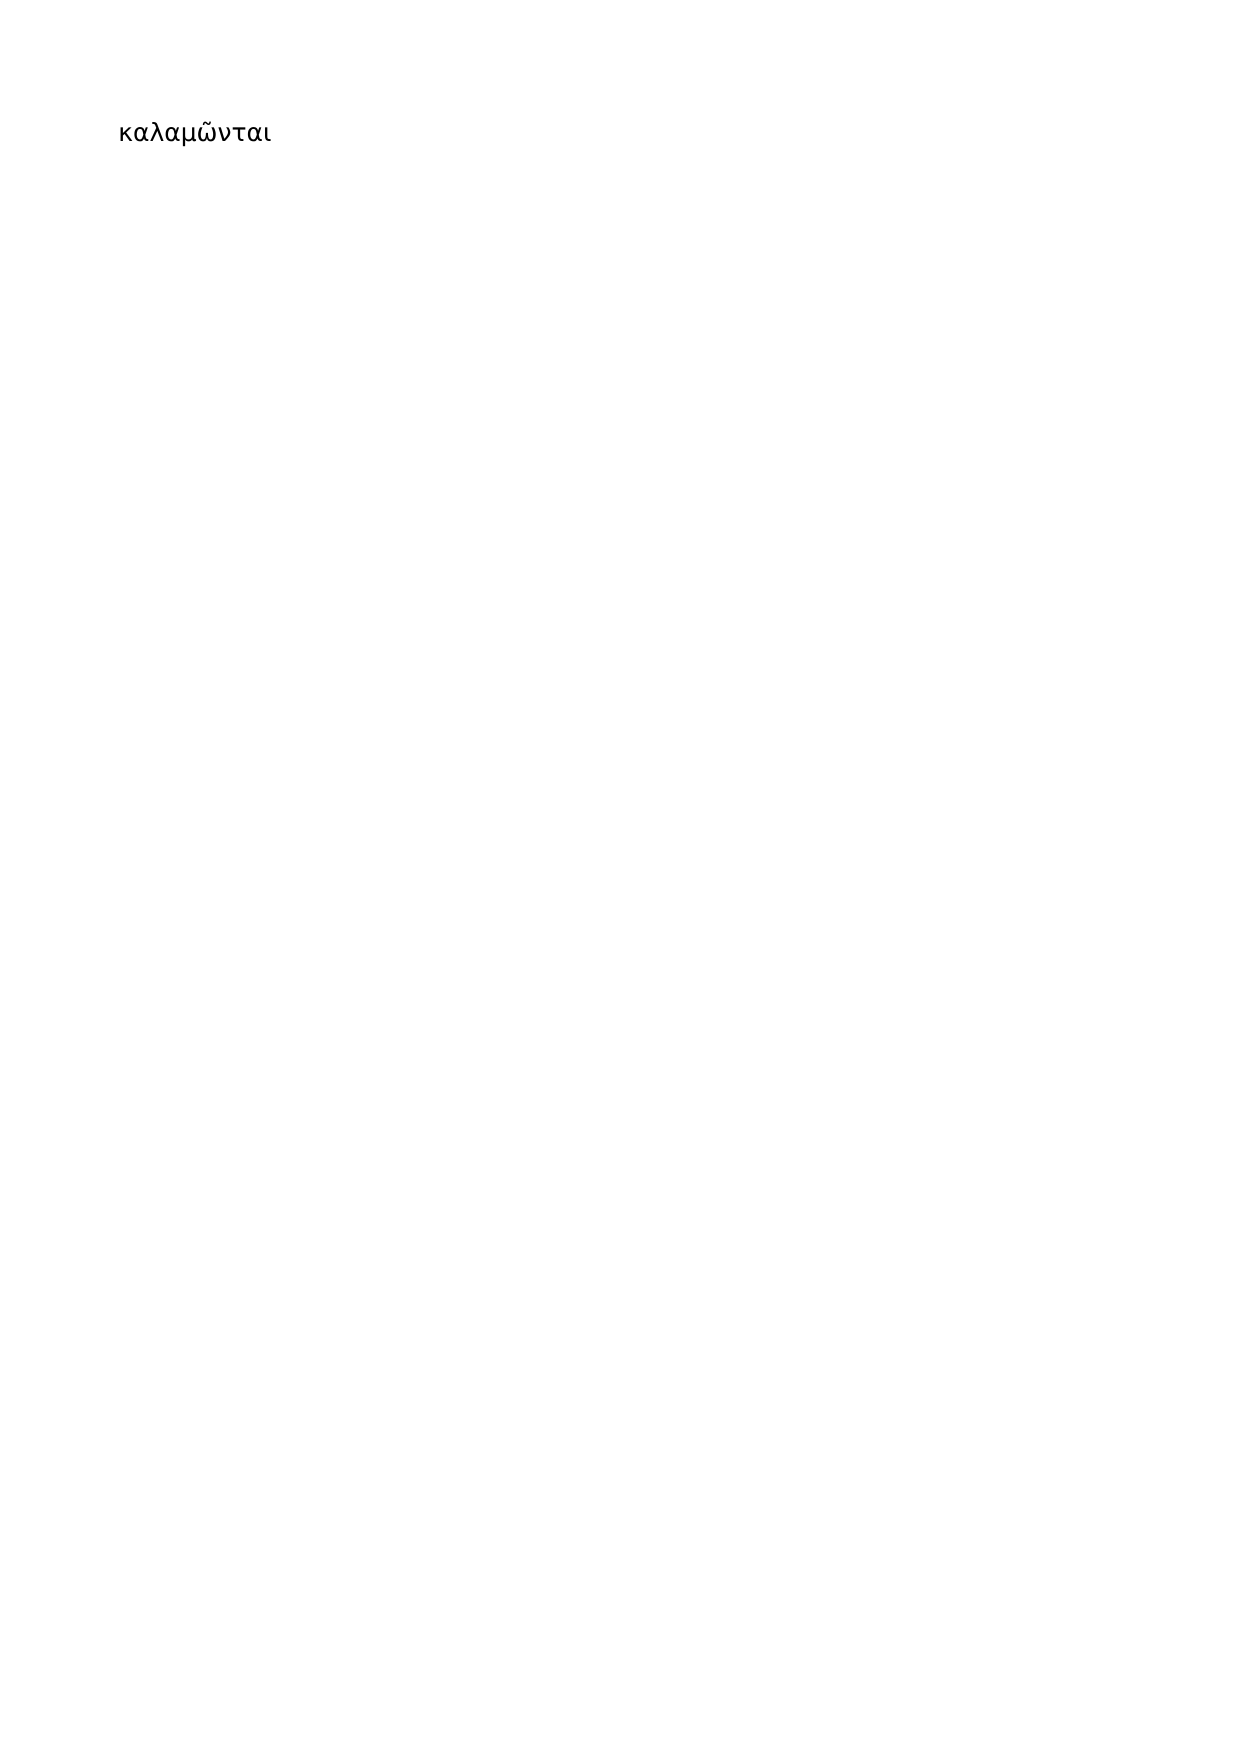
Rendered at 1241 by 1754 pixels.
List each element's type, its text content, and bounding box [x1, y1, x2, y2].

text καλαμῶνται [118, 118, 1122, 147]
